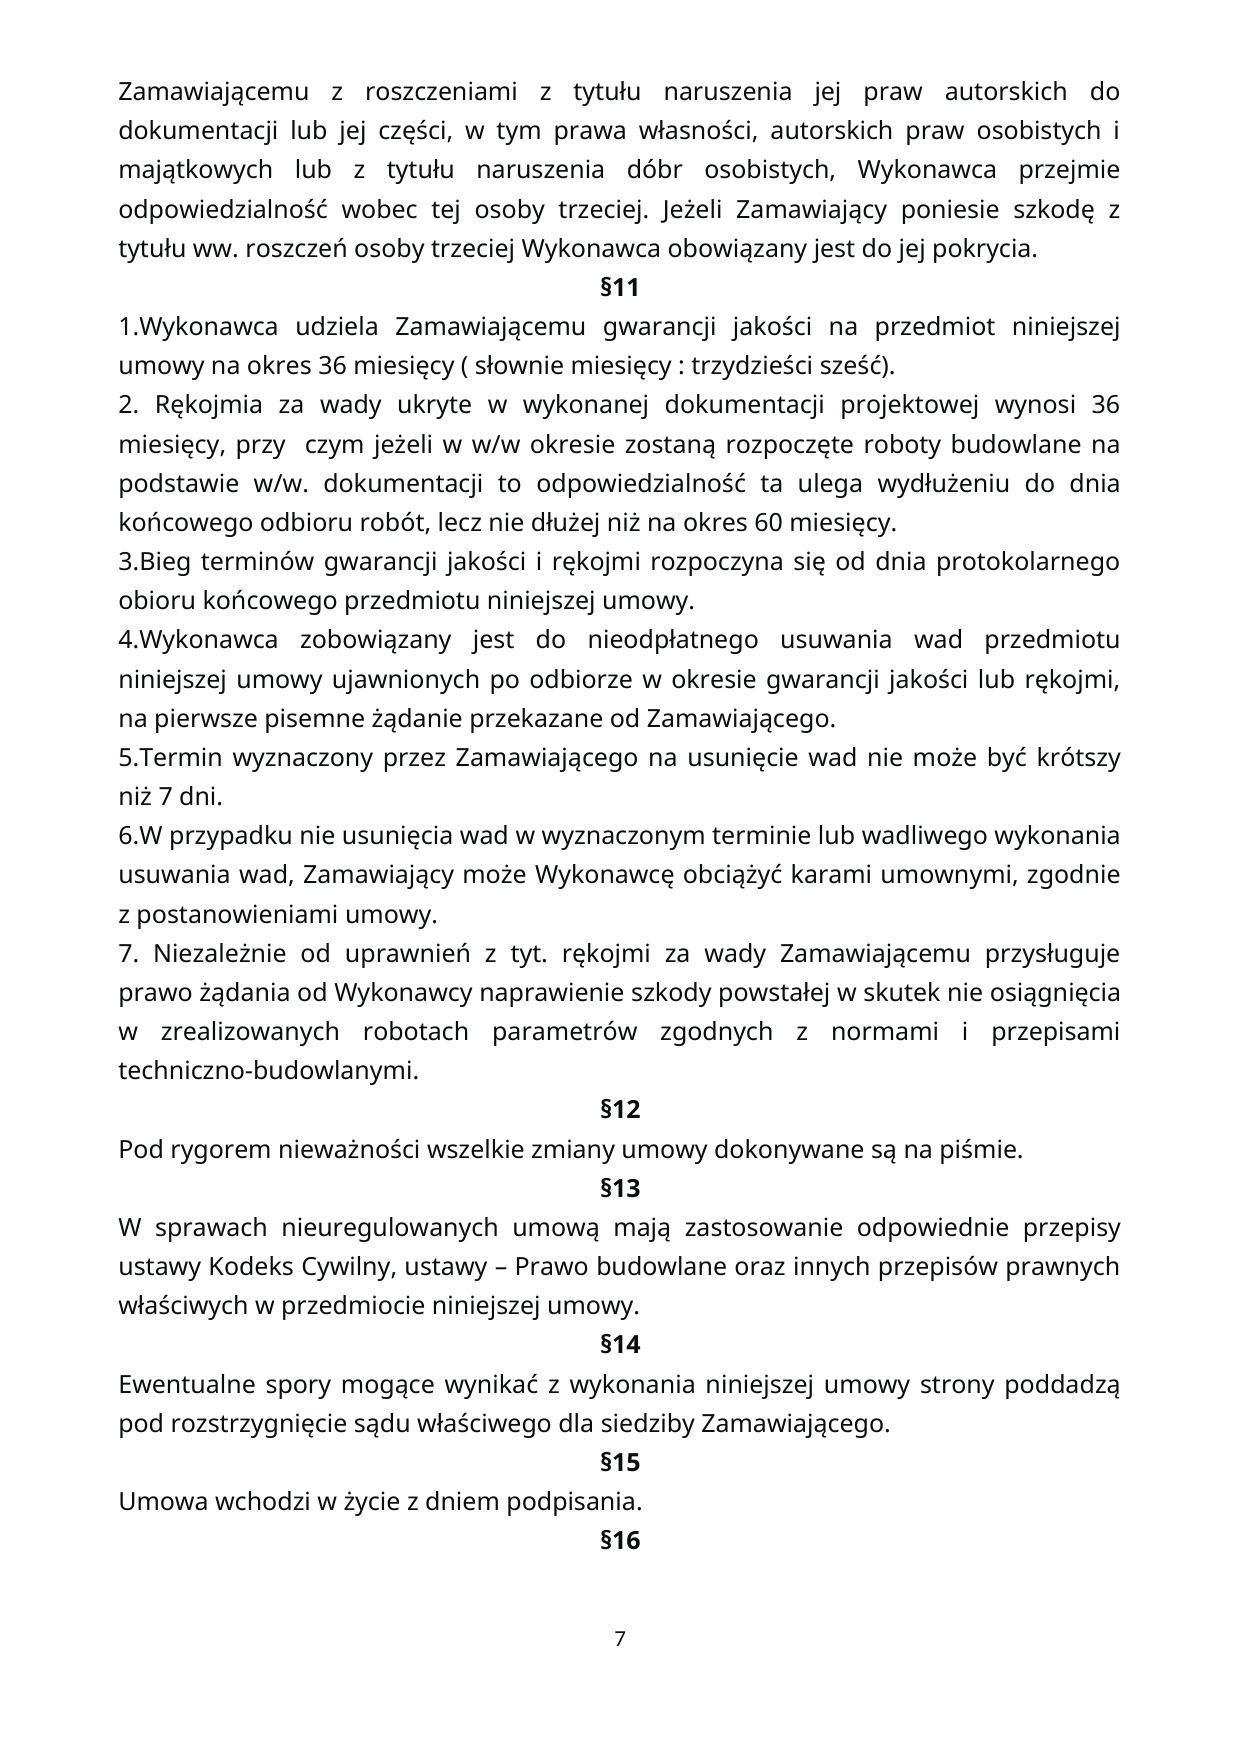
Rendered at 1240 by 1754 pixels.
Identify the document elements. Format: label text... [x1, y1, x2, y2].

text 4.Wykonawca zobowiązany jest do nieodpłatnego usuwania wad przedmiotu niniejszej umowy ujawnionych po odbiorze w okresie gwarancji jakości lub rękojmi, na pierwsze pisemne żądanie przekazane od Zamawiającego. [118, 622, 1122, 734]
text Umowa wchodzi w życie z dniem podpisania. [118, 1484, 1122, 1518]
text §13 [118, 1171, 1122, 1204]
text Zamawiającemu z roszczeniami z tytułu naruszenia jej praw autorskich do dokumentacji lub jej części, w tym prawa własności, autorskich praw osobistych i majątkowych lub z tytułu naruszenia dóbr osobistych, Wykonawca przejmie odpowiedzialność wobec tej osoby trzeciej. Jeżeli Zamawiający poniesie szkodę z tytułu ww. roszczeń osoby trzeciej Wykonawca obowiązany jest do jej pokrycia. [118, 74, 1122, 264]
text 3.Bieg terminów gwarancji jakości i rękojmi rozpoczyna się od dnia protokolarnego obioru końcowego przedmiotu niniejszej umowy. [118, 544, 1122, 617]
text 6.W przypadku nie usunięcia wad w wyznaczonym terminie lub wadliwego wykonania usuwania wad, Zamawiający może Wykonawcę obciążyć karami umownymi, zgodnie z postanowieniami umowy. [118, 818, 1122, 930]
text W sprawach nieuregulowanych umową mają zastosowanie odpowiednie przepisy ustawy Kodeks Cywilny, ustawy – Prawo budowlane oraz innych przepisów prawnych właściwych w przedmiocie niniejszej umowy. [118, 1210, 1122, 1322]
text §16 [118, 1523, 1122, 1557]
text §15 [118, 1445, 1122, 1479]
text 1.Wykonawca udziela Zamawiającemu gwarancji jakości na przedmiot niniejszej umowy na okres 36 miesięcy ( słownie miesięcy : trzydzieści sześć). [118, 309, 1122, 382]
text §14 [118, 1327, 1122, 1361]
text 7. Niezależnie od uprawnień z tyt. rękojmi za wady Zamawiającemu przysługuje prawo żądania od Wykonawcy naprawienie szkody powstałej w skutek nie osiągnięcia w zrealizowanych robotach parametrów zgodnych z normami i przepisami techniczno-budowlanymi. [118, 936, 1122, 1087]
text 5.Termin wyznaczony przez Zamawiającego na usunięcie wad nie może być krótszy niż 7 dni. [118, 740, 1122, 813]
text 2. Rękojmia za wady ukryte w wykonanej dokumentacji projektowej wynosi 36 miesięcy, przy czym jeżeli w w/w okresie zostaną rozpoczęte roboty budowlane na podstawie w/w. dokumentacji to odpowiedzialność ta ulega wydłużeniu do dnia końcowego odbioru robót, lecz nie dłużej niż na okres 60 miesięcy. [118, 387, 1122, 539]
text Pod rygorem nieważności wszelkie zmiany umowy dokonywane są na piśmie. [118, 1131, 1122, 1165]
text Ewentualne spory mogące wynikać z wykonania niniejszej umowy strony poddadzą pod rozstrzygnięcie sądu właściwego dla siedziby Zamawiającego. [118, 1366, 1122, 1439]
text §12 [118, 1092, 1122, 1126]
text §11 [118, 270, 1122, 304]
